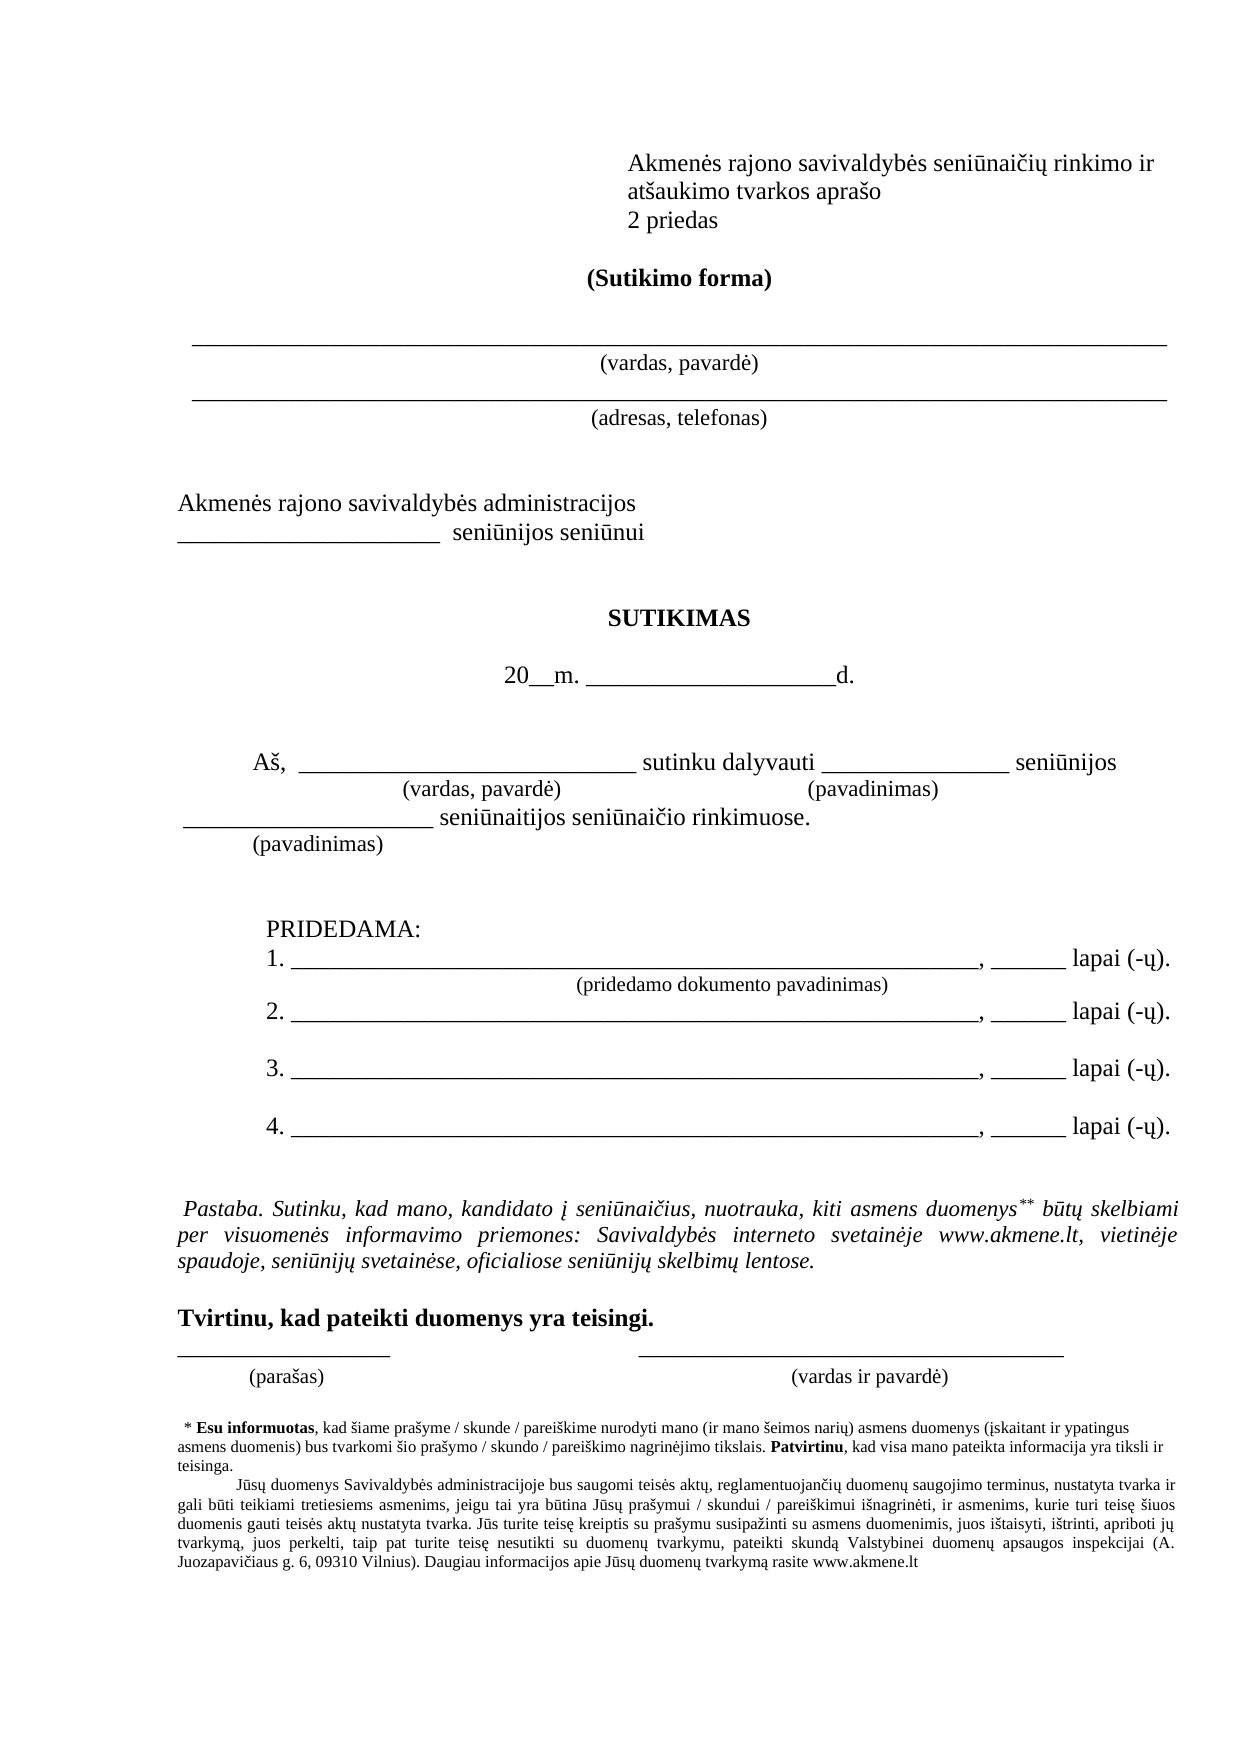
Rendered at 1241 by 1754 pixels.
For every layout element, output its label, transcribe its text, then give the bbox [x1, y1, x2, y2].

text (pavadinimas) [177, 831, 1181, 857]
text (parašas) (vardas ir pavardė) [177, 1360, 1181, 1389]
text (pridedamo dokumento pavadinimas) [177, 972, 1181, 996]
text (vardas, pavardė) [177, 349, 1181, 375]
text Aš, ___________________________ sutinku dalyvauti _______________ seniūnijos [177, 747, 1181, 775]
text ____________________ seniūnaitijos seniūnaičio rinkimuose. [177, 802, 1181, 831]
text Akmenės rajono savivaldybės administracijos [177, 488, 1181, 517]
text 3. _______________________________________________________, ______ lapai (-ų). [177, 1053, 1181, 1082]
text 2. _______________________________________________________, ______ lapai (-ų). [177, 996, 1181, 1025]
text Jūsų duomenys Savivaldybės administracijoje bus saugomi teisės aktų, reglamentuojančių duomenų saugojimo terminus, nustatyta tvarka ir gali būti teikiami tretiesiems asmenims, jeigu tai yra būtina Jūsų prašymui / skundui / pareiškimui išnagrinėti, ir asmenims, kurie turi teisę šiuos duomenis gauti teisės aktų nustatyta tvarka. Jūs turite teisę kreiptis su prašymu susipažinti su asmens duomenimis, juos ištaisyti, ištrinti, apriboti jų tvarkymą, juos perkelti, taip pat turite teisę nesutikti su duomenų tvarkymu, pateikti skundą Valstybinei duomenų apsaugos inspekcijai (A. Juozapavičiaus g. 6, 09310 Vilnius). Daugiau informacijos apie Jūsų duomenų tvarkymą rasite www.akmene.lt [177, 1475, 1176, 1571]
text 1. _______________________________________________________, ______ lapai (-ų). [177, 943, 1181, 972]
text Pastaba. Sutinku, kad mano, kandidato į seniūnaičius, nuotrauka, kiti asmens duomenys** būtų skelbiami per visuomenės informavimo priemones: Savivaldybės interneto svetainėje www.akmene.lt, vietinėje spaudoje, seniūnijų svetainėse, oficialiose seniūnijų skelbimų lentose. [177, 1195, 1181, 1274]
text _________________ __________________________________ [177, 1331, 1181, 1360]
text Akmenės rajono savivaldybės seniūnaičių rinkimo ir atšaukimo tvarkos aprašo [627, 148, 1181, 205]
text (vardas, pavardė) (pavadinimas) [177, 775, 1181, 802]
text ______________________________________________________________________________ [177, 375, 1181, 404]
text 2 priedas [177, 205, 1181, 234]
text 20__m. ____________________d. [177, 660, 1181, 689]
text (adresas, telefonas) [177, 404, 1181, 430]
text ______________________________________________________________________________ [177, 320, 1181, 349]
text Tvirtinu, kad pateikti duomenys yra teisingi. [177, 1303, 1181, 1331]
text 4. _______________________________________________________, ______ lapai (-ų). [177, 1111, 1181, 1140]
text * Esu informuotas, kad šiame prašyme / skunde / pareiškime nurodyti mano (ir mano šeimos narių) asmens duomenys (įskaitant ir ypatingus asmens duomenis) bus tvarkomi šio prašymo / skundo / pareiškimo nagrinėjimo tikslais. Patvirtinu, kad visa mano pateikta informacija yra tiksli ir teisinga. [177, 1418, 1181, 1475]
text PRIDEDAMA: [177, 914, 1181, 943]
text SUTIKIMAS [177, 603, 1181, 632]
text _____________________ seniūnijos seniūnui [177, 517, 1181, 545]
text (Sutikimo forma) [177, 263, 1181, 291]
